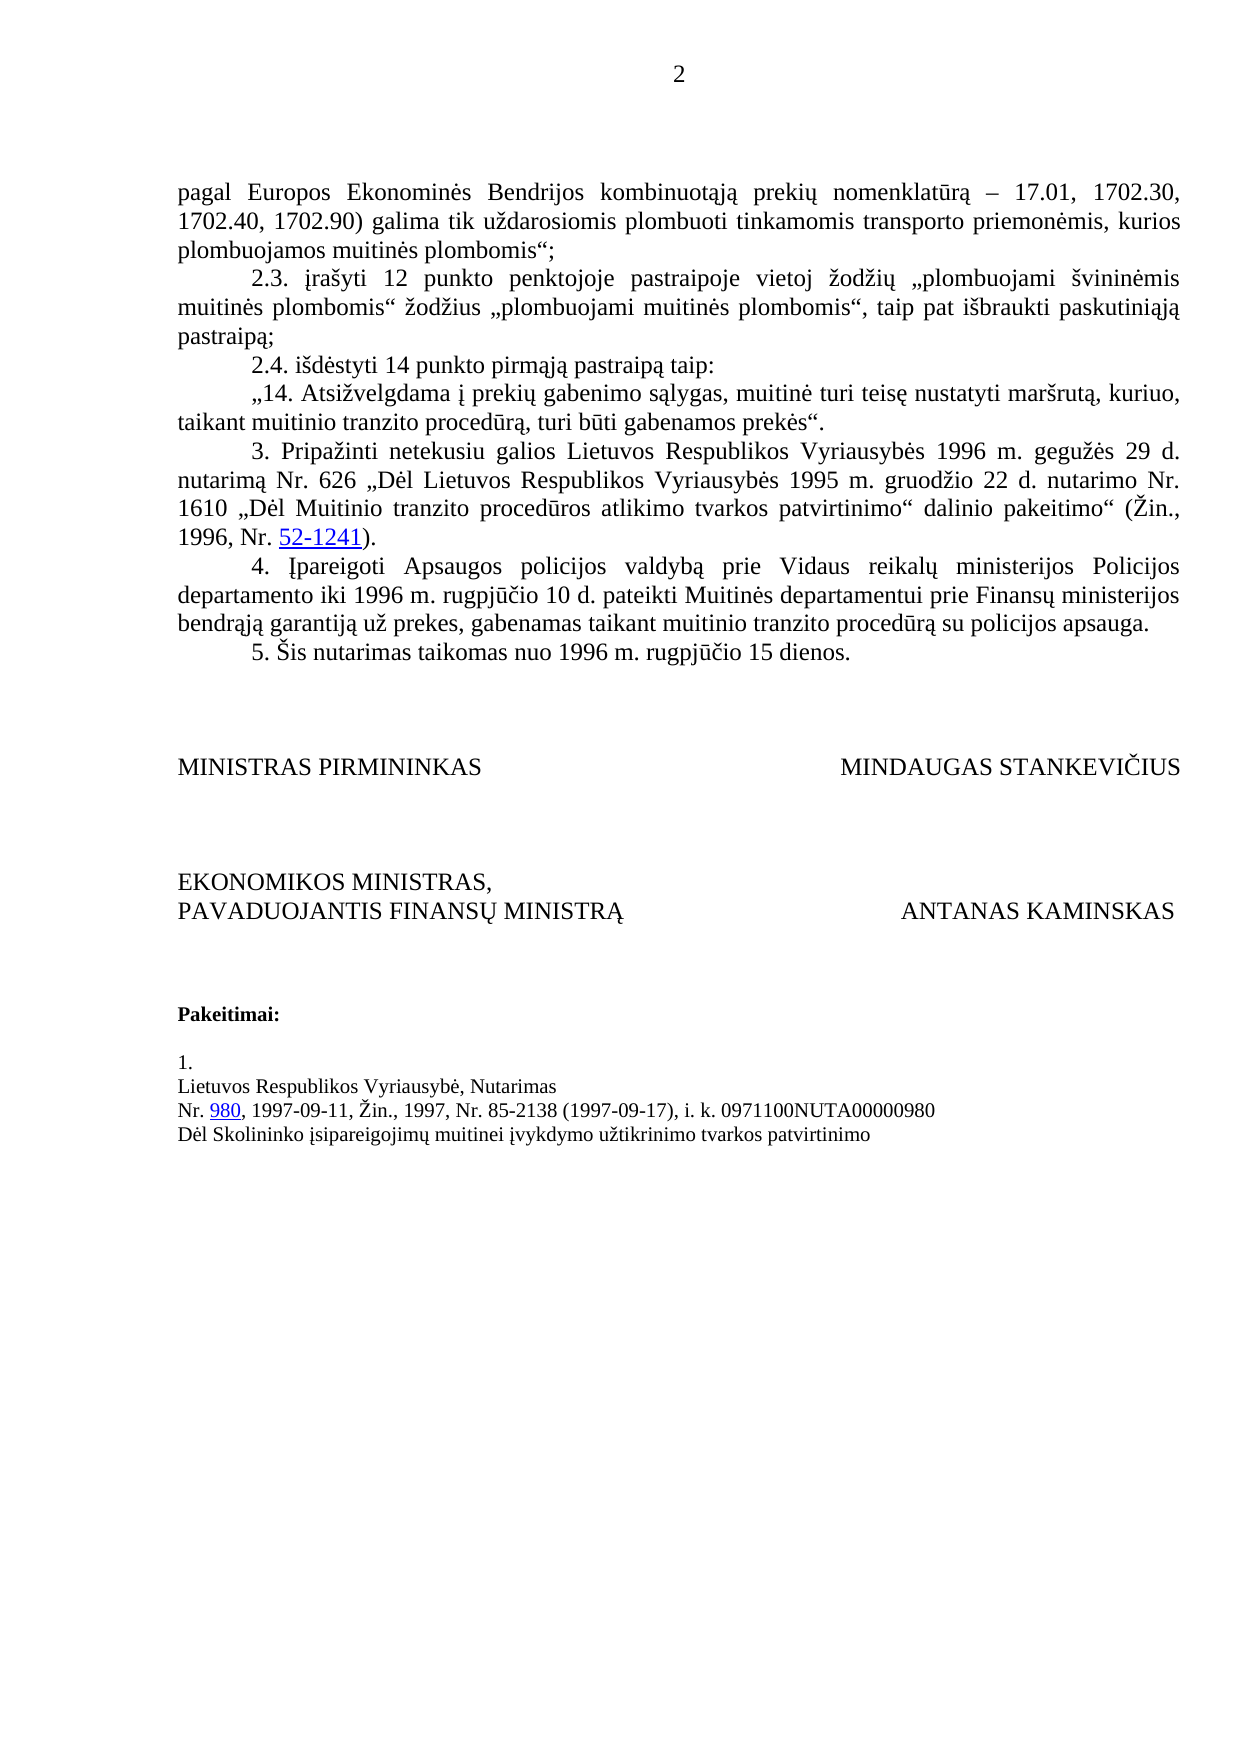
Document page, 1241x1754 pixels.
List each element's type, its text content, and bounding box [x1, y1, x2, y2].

text 4. Įpareigoti Apsaugos policijos valdybą prie Vidaus reikalų ministerijos Policijos departamento iki 1996 m. rugpjūčio 10 d. pateikti Muitinės departamentui prie Finansų ministerijos bendrąją garantiją už prekes, gabenamas taikant muitinio tranzito procedūrą su policijos apsauga. [177, 551, 1181, 637]
text pagal Europos Ekonominės Bendrijos kombinuotąją prekių nomenklatūrą – 17.01, 1702.30, 1702.40, 1702.90) galima tik uždarosiomis plombuoti tinkamomis transporto priemonėmis, kurios plombuojamos muitinės plombomis“; [177, 177, 1181, 263]
text 2.3. įrašyti 12 punkto penktojoje pastraipoje vietoj žodžių „plombuojami švininėmis muitinės plombomis“ žodžius „plombuojami muitinės plombomis“, taip pat išbraukti paskutiniąją pastraipą; [177, 263, 1181, 350]
text „14. Atsižvelgdama į prekių gabenimo sąlygas, muitinė turi teisę nustatyti maršrutą, kuriuo, taikant muitinio tranzito procedūrą, turi būti gabenamos prekės“. [177, 378, 1181, 436]
text Ekonomikos ministras, [177, 867, 1181, 896]
text Dėl Skolininko įsipareigojimų muitinei įvykdymo užtikrinimo tvarkos patvirtinimo [177, 1122, 1181, 1146]
text Lietuvos Respublikos Vyriausybė, Nutarimas [177, 1074, 1181, 1098]
text Pakeitimai: [177, 1002, 1181, 1026]
text pavaduojantis finansų ministrą Antanas Kaminskas [177, 896, 1181, 925]
text 1. [177, 1050, 1181, 1074]
text 5. Šis nutarimas taikomas nuo 1996 m. rugpjūčio 15 dienos. [177, 637, 1181, 666]
text Nr. 980, 1997-09-11, Žin., 1997, Nr. 85-2138 (1997-09-17), i. k. 0971100NUTA00000980 [177, 1098, 1181, 1122]
text Ministras Pirmininkas Mindaugas Stankevičius [177, 752, 1181, 781]
text 2.4. išdėstyti 14 punkto pirmąją pastraipą taip: [177, 350, 1181, 378]
text 3. Pripažinti netekusiu galios Lietuvos Respublikos Vyriausybės 1996 m. gegužės 29 d. nutarimą Nr. 626 „Dėl Lietuvos Respublikos Vyriausybės 1995 m. gruodžio 22 d. nutarimo Nr. 1610 „Dėl Muitinio tranzito procedūros atlikimo tvarkos patvirtinimo“ dalinio pakeitimo“ (Žin., 1996, Nr. 52-1241). [177, 436, 1181, 551]
